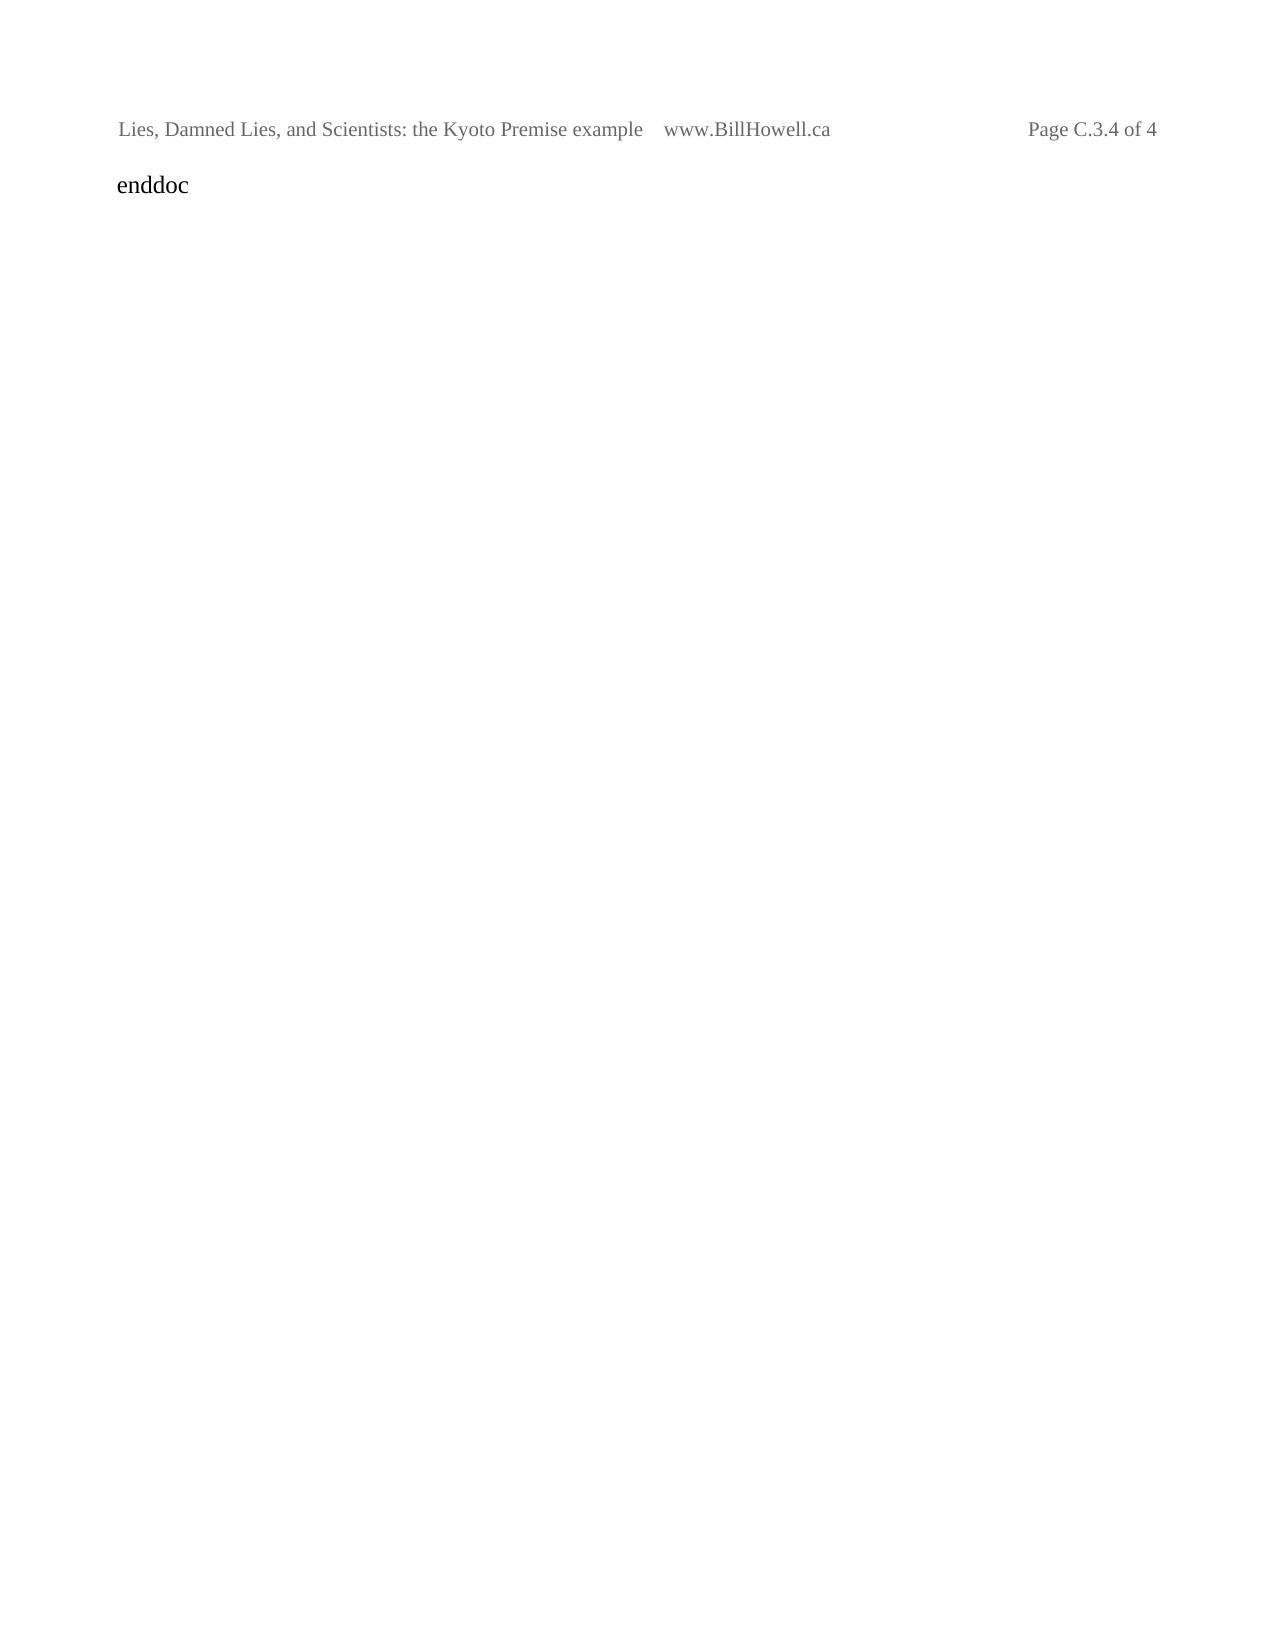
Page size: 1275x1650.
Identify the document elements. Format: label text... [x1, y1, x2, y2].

text enddoc [117, 171, 1157, 198]
